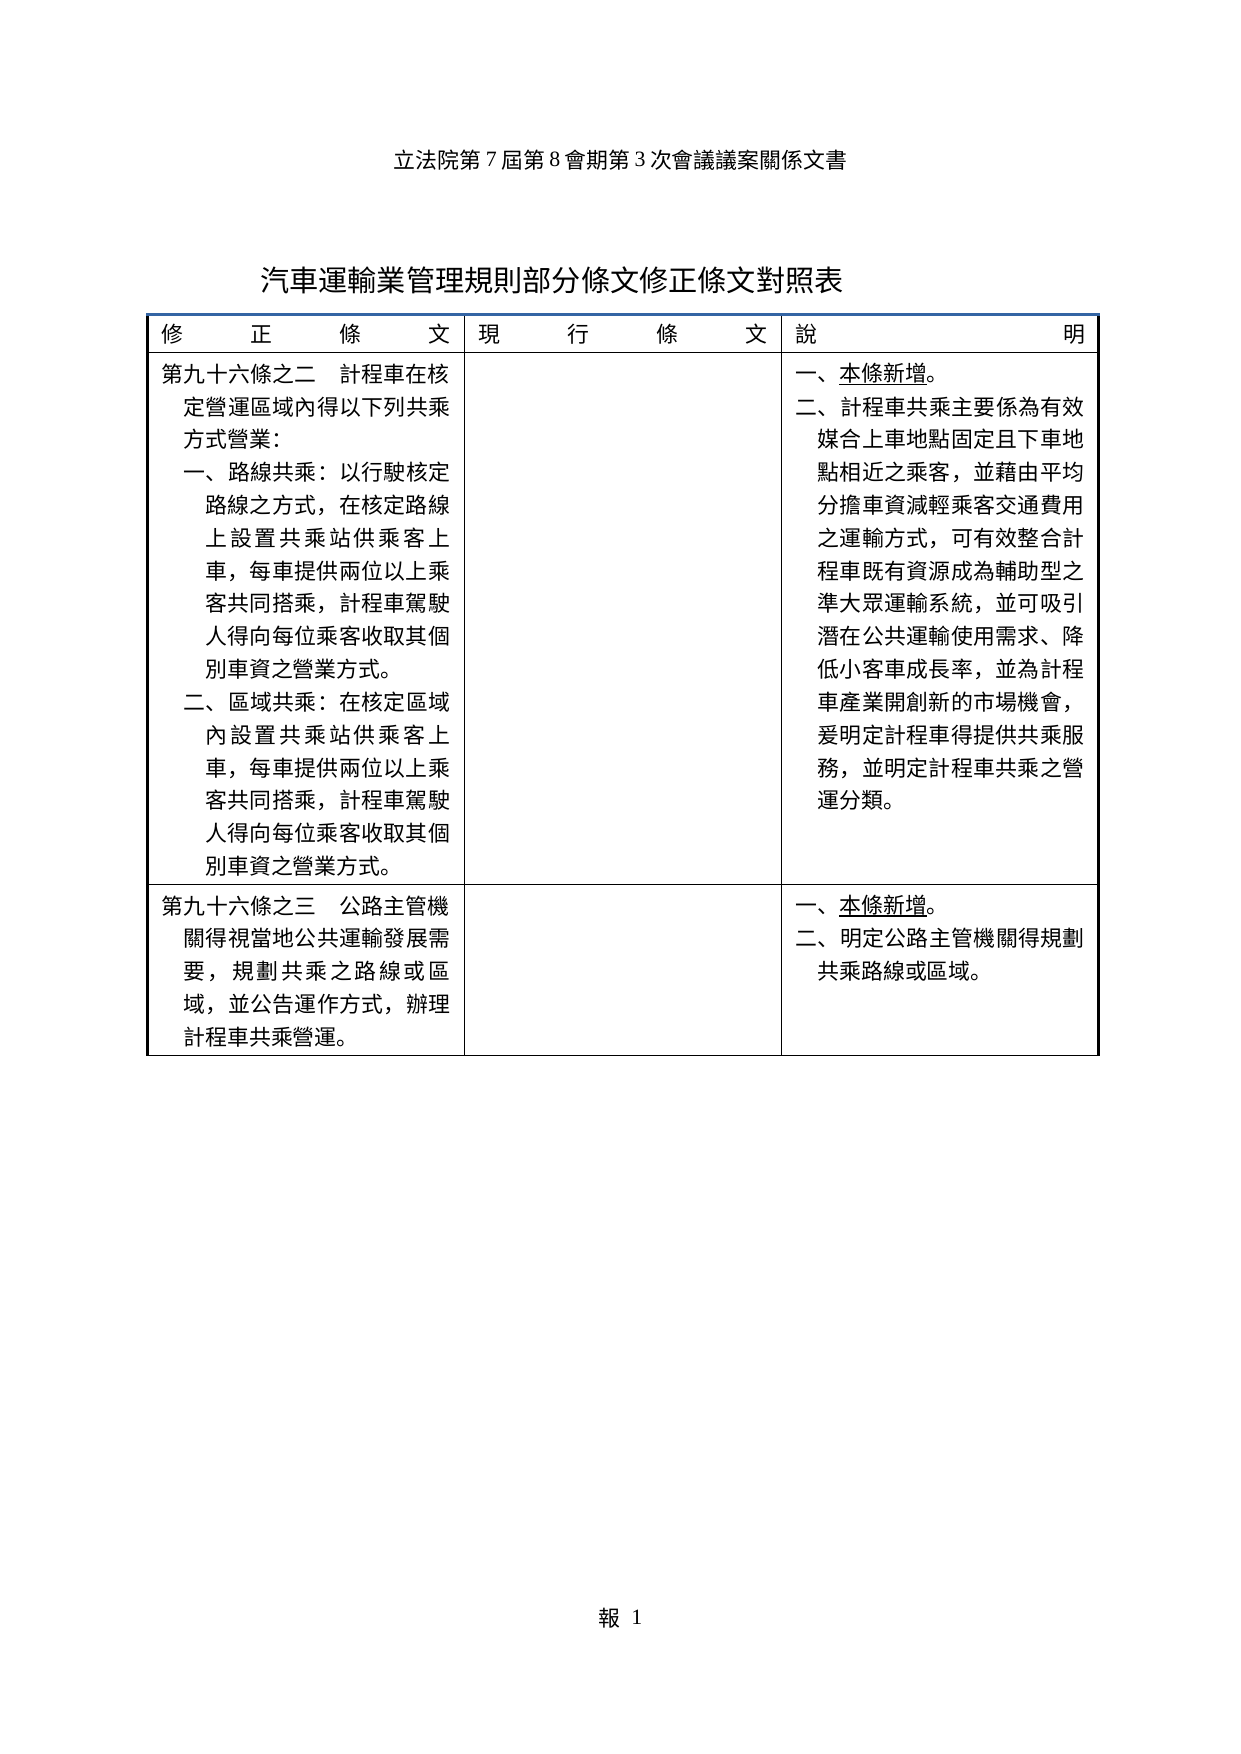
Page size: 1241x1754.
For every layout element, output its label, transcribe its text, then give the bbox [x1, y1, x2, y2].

table_cell [465, 353, 781, 884]
table_header 汽車運輸業管理規則部分條文修正條文對照表 [148, 208, 1098, 313]
table_cell 說 明 [782, 316, 1097, 352]
table_cell 一、本條新增。 二、明定公路主管機關得規劃共乘路線或區域。 [782, 885, 1097, 1055]
table_cell [465, 885, 781, 1055]
table_cell 一、本條新增。 二、計程車共乘主要係為有效媒合上車地點固定且下車地點相近之乘客，並藉由平均分擔車資減輕乘客交通費用之運輸方式，可有效整合計程車既有資源成為輔助型之準大眾運輸系統，並可吸引潛在公共運輸使用需求、降低小客車成長率，並為計程車產業開創新的市場機會，爰明定計程車得提供共乘服務，並明定計程車共乘之營運分類。 [782, 353, 1097, 884]
table_cell 修正條文 [149, 316, 464, 352]
table_cell 現行條文 [465, 316, 781, 352]
table_cell 第九十六條之二 計程車在核定營運區域內得以下列共乘方式營業： 一、路線共乘：以行駛核定路線之方式，在核定路線上設置共乘站供乘客上車，每車提供兩位以上乘客共同搭乘，計程車駕駛人得向每位乘客收取其個別車資之營業方式。 二、區域共乘：在核定區域內設置共乘站供乘客上車，每車提供兩位以上乘客共同搭乘，計程車駕駛人得向每位乘客收取其個別車資之營業方式。 [149, 353, 464, 884]
table_cell 第九十六條之三 公路主管機關得視當地公共運輸發展需要，規劃共乘之路線或區域，並公告運作方式，辦理計程車共乘營運。 [149, 885, 464, 1055]
